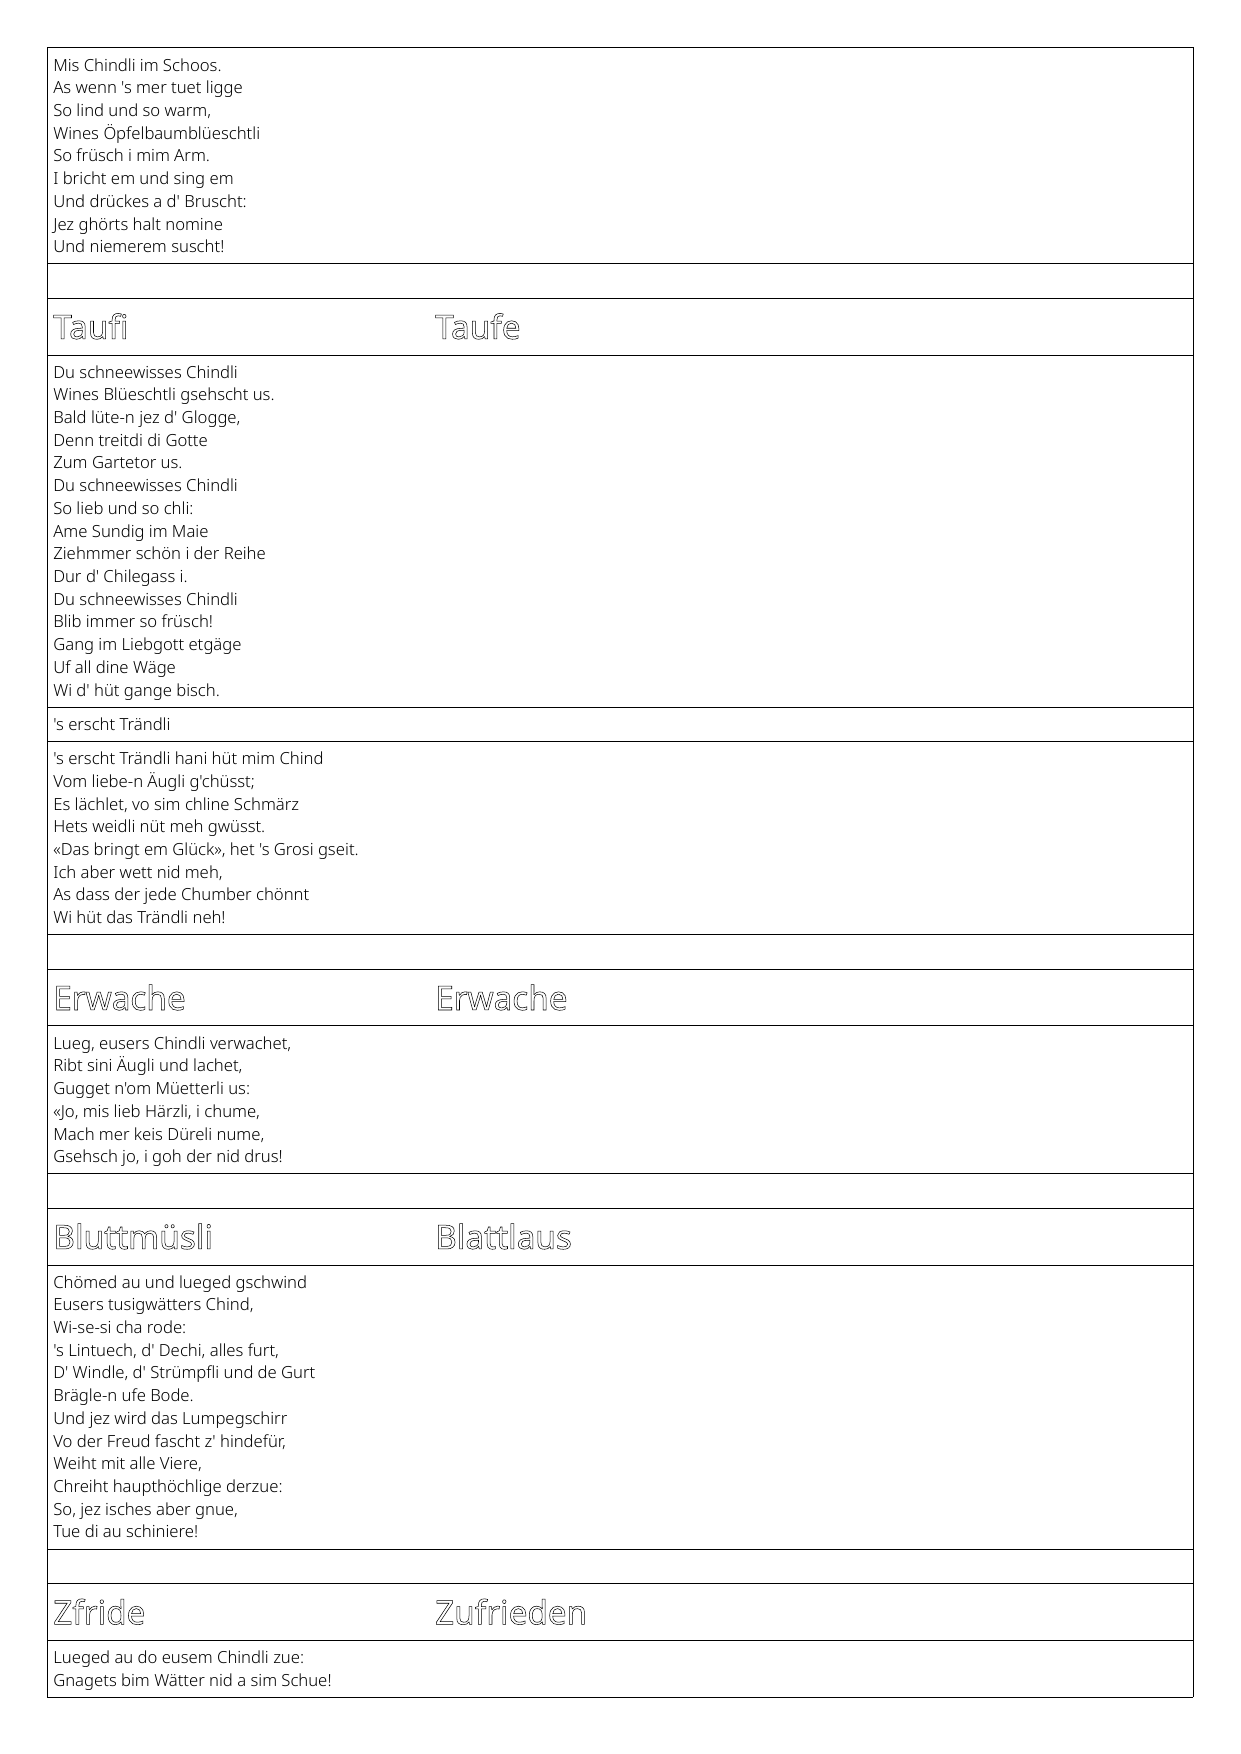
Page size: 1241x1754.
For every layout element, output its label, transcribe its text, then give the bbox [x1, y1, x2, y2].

table_cell [429, 1550, 811, 1583]
table_cell [429, 935, 811, 968]
table_cell [429, 1026, 811, 1173]
table_cell Chömed au und lueged gschwind Eusers tusigwätters Chind, Wi-se-si cha rode: 's Lintuech, d' Dechi, alles furt, D' Windle, d' Strümpfli und de Gurt Brägle-n ufe Bode. Und jez wird das Lumpegschirr Vo der Freud fascht z' hindefür, Weiht mit alle Viere, Chreiht haupthöchlige derzue: So, jez isches aber gnue, Tue di au schiniere! [48, 1266, 429, 1548]
table_cell [811, 1174, 1193, 1207]
table_cell Erwache [429, 970, 811, 1025]
table_cell [811, 970, 1193, 1025]
table_cell Taufe [429, 299, 811, 354]
table_cell [48, 1174, 429, 1207]
table_cell Erwache [48, 970, 429, 1025]
table_cell Bluttmüsli [48, 1209, 429, 1264]
table_cell [429, 264, 811, 297]
table_cell [429, 1174, 811, 1207]
table_cell Lueg, eusers Chindli verwachet, Ribt sini Äugli und lachet, Gugget n'om Müetterli us: «Jo, mis lieb Härzli, i chume, Mach mer keis Düreli nume, Gsehsch jo, i goh der nid drus! [48, 1026, 429, 1173]
table_cell [48, 1550, 429, 1583]
table_cell [811, 708, 1193, 741]
table_cell [811, 1209, 1193, 1264]
table_cell [811, 356, 1193, 707]
table_cell [811, 264, 1193, 297]
table_cell [811, 935, 1193, 968]
table_cell Zfride [48, 1584, 429, 1640]
table_cell [429, 356, 811, 707]
table_cell 's erscht Trändli [48, 708, 429, 741]
table_cell [811, 1584, 1193, 1640]
table_cell [811, 1266, 1193, 1548]
table_cell Blattlaus [429, 1209, 811, 1264]
table_cell [429, 1641, 811, 1697]
table_cell Zufrieden [429, 1584, 811, 1640]
table_cell Taufi [48, 299, 429, 354]
table_cell [811, 48, 1193, 263]
table_cell Du schneewisses Chindli Wines Blüeschtli gsehscht us. Bald lüte-n jez d' Glogge, Denn treitdi di Gotte Zum Gartetor us. Du schneewisses Chindli So lieb und so chli: Ame Sundig im Maie Ziehmmer schön i der Reihe Dur d' Chilegass i. Du schneewisses Chindli Blib immer so früsch! Gang im Liebgott etgäge Uf all dine Wäge Wi d' hüt gange bisch. [48, 356, 429, 707]
table_cell 's erscht Trändli hani hüt mim Chind Vom liebe-n Äugli g'chüsst; Es lächlet, vo sim chline Schmärz Hets weidli nüt meh gwüsst. «Das bringt em Glück», het 's Grosi gseit. Ich aber wett nid meh, As dass der jede Chumber chönnt Wi hüt das Trändli neh! [48, 742, 429, 934]
table_cell [811, 742, 1193, 934]
table_cell [429, 1266, 811, 1548]
table_cell [811, 1026, 1193, 1173]
table_cell [48, 935, 429, 968]
table_cell Lueged au do eusem Chindli zue: Gnagets bim Wätter nid a sim Schue! [48, 1641, 429, 1697]
table_cell [811, 1641, 1193, 1697]
table_cell [811, 1550, 1193, 1583]
table_cell [429, 708, 811, 741]
table_cell [429, 742, 811, 934]
table_cell [429, 48, 811, 263]
table_cell [48, 264, 429, 297]
table_cell Mis Chindli im Schoos. As wenn 's mer tuet ligge So lind und so warm, Wines Öpfelbaumblüeschtli So früsch i mim Arm. I bricht em und sing em Und drückes a d' Bruscht: Jez ghörts halt nomine Und niemerem suscht! [48, 48, 429, 263]
table_cell [811, 299, 1193, 354]
